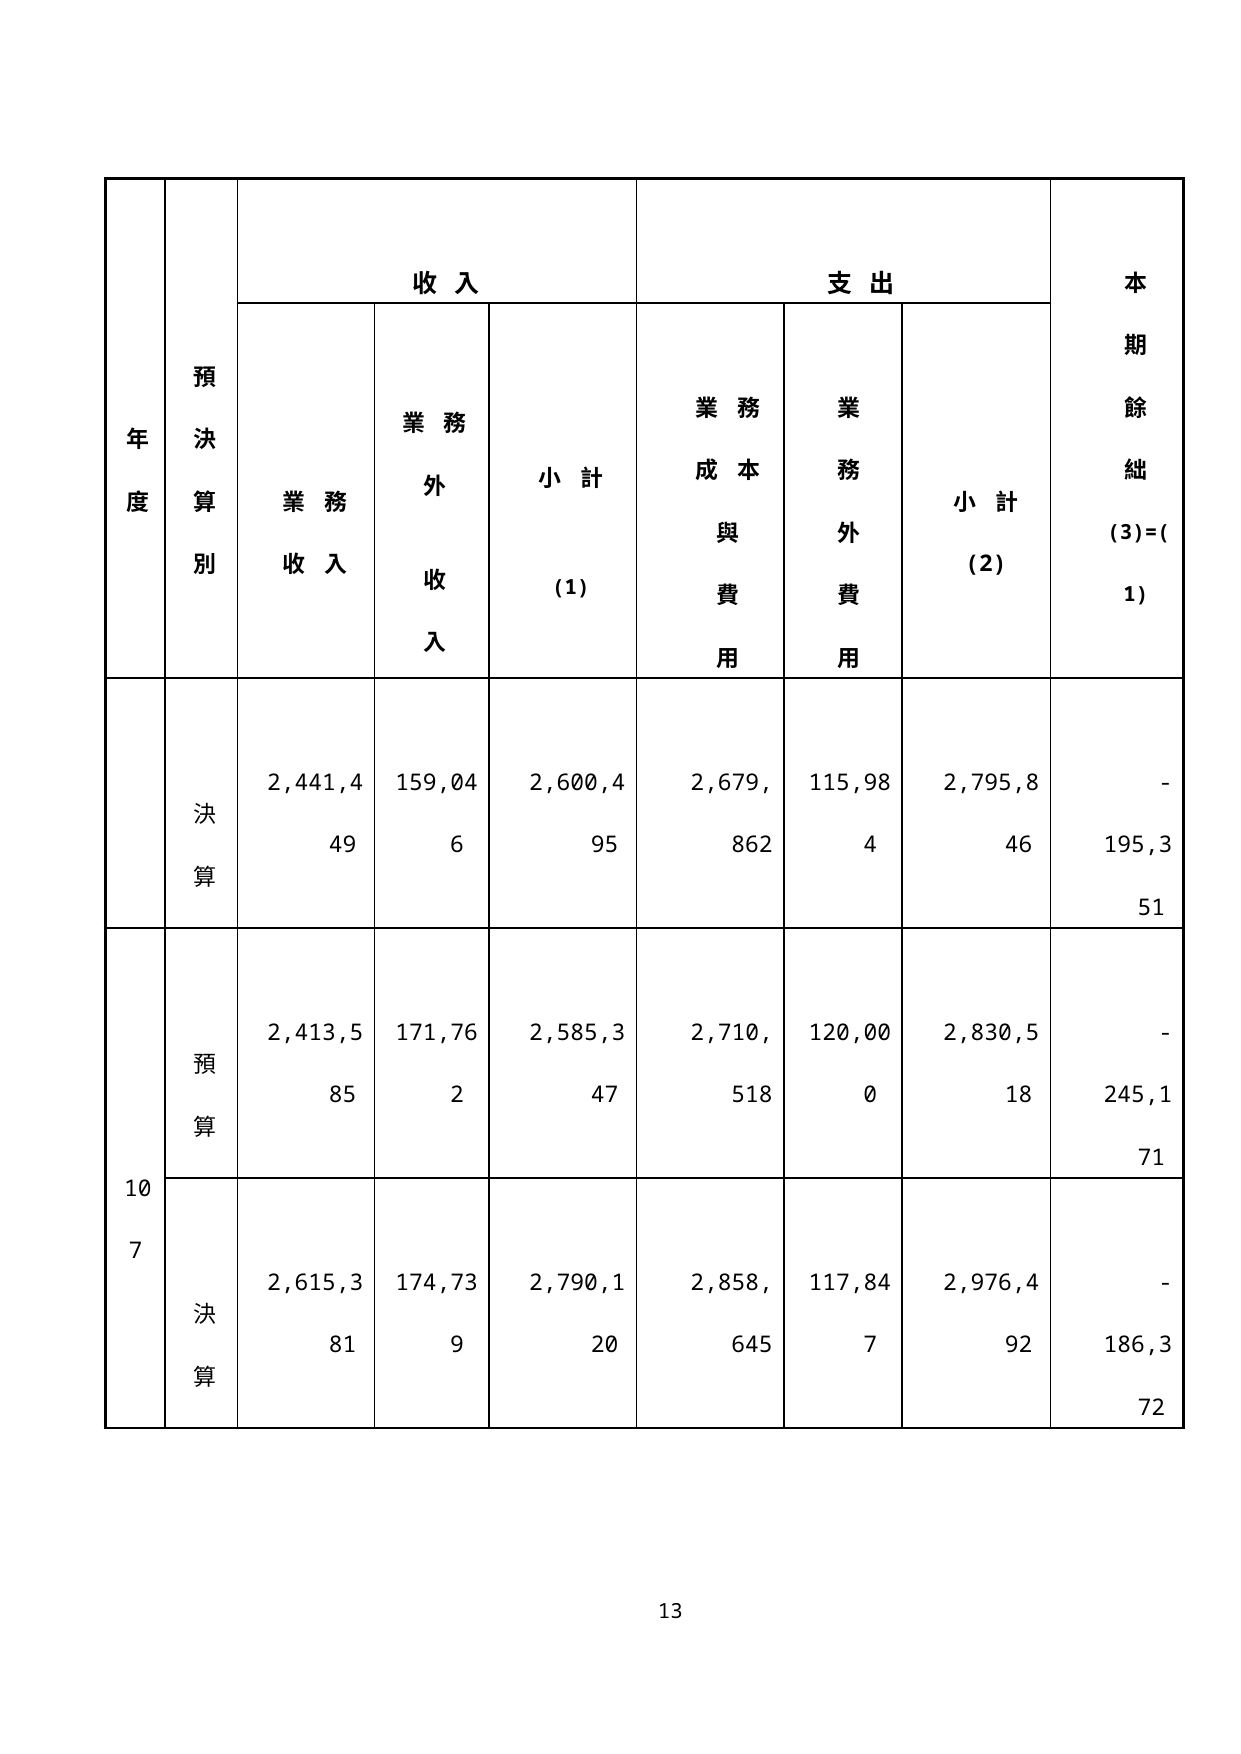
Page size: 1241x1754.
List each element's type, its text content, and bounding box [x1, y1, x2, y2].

table_cell 預算 [166, 929, 237, 1177]
table_header 預決算別 [166, 180, 237, 677]
table_cell 業務外 費 用 [785, 304, 901, 677]
table_cell 159,046 [375, 679, 488, 927]
table_header 年度 [107, 180, 164, 677]
table_cell 業務收入 [238, 304, 374, 677]
table_cell 2,790,120 [490, 1179, 636, 1427]
table_cell 業務外 收 入 [375, 304, 488, 677]
table_cell [107, 679, 164, 927]
table_cell 決算 [166, 679, 237, 927]
table_cell 2,830,518 [903, 929, 1050, 1177]
table_cell 2,615,381 [238, 1179, 374, 1427]
table_cell 117,847 [785, 1179, 901, 1427]
table_cell 業務成本 與 費 用 [637, 304, 783, 677]
table_cell -245,171 [1051, 929, 1182, 1177]
table_cell 決算 [166, 1179, 237, 1427]
table_cell 2,585,347 [490, 929, 636, 1177]
table_cell -186,372 [1051, 1179, 1182, 1427]
table_header 收入 [238, 180, 636, 302]
table_header 本期餘絀(3)=(1) -(2) [1051, 180, 1182, 677]
table_cell 2,710,518 [637, 929, 783, 1177]
table_cell 2,679,862 [637, 679, 783, 927]
table_cell 107 [107, 929, 164, 1427]
table_cell 小計 (2) [903, 304, 1050, 677]
table_cell 2,858,645 [637, 1179, 783, 1427]
table_cell 171,762 [375, 929, 488, 1177]
table_cell 2,600,495 [490, 679, 636, 927]
table_cell 2,795,846 [903, 679, 1050, 927]
table_cell 小計 (1) [490, 304, 636, 677]
table_cell 2,413,585 [238, 929, 374, 1177]
table_cell -195,351 [1051, 679, 1182, 927]
table_cell 2,441,449 [238, 679, 374, 927]
table_cell 120,000 [785, 929, 901, 1177]
table_header 支出 [637, 180, 1050, 302]
table_cell 2,976,492 [903, 1179, 1050, 1427]
table_cell 174,739 [375, 1179, 488, 1427]
table_cell 115,984 [785, 679, 901, 927]
